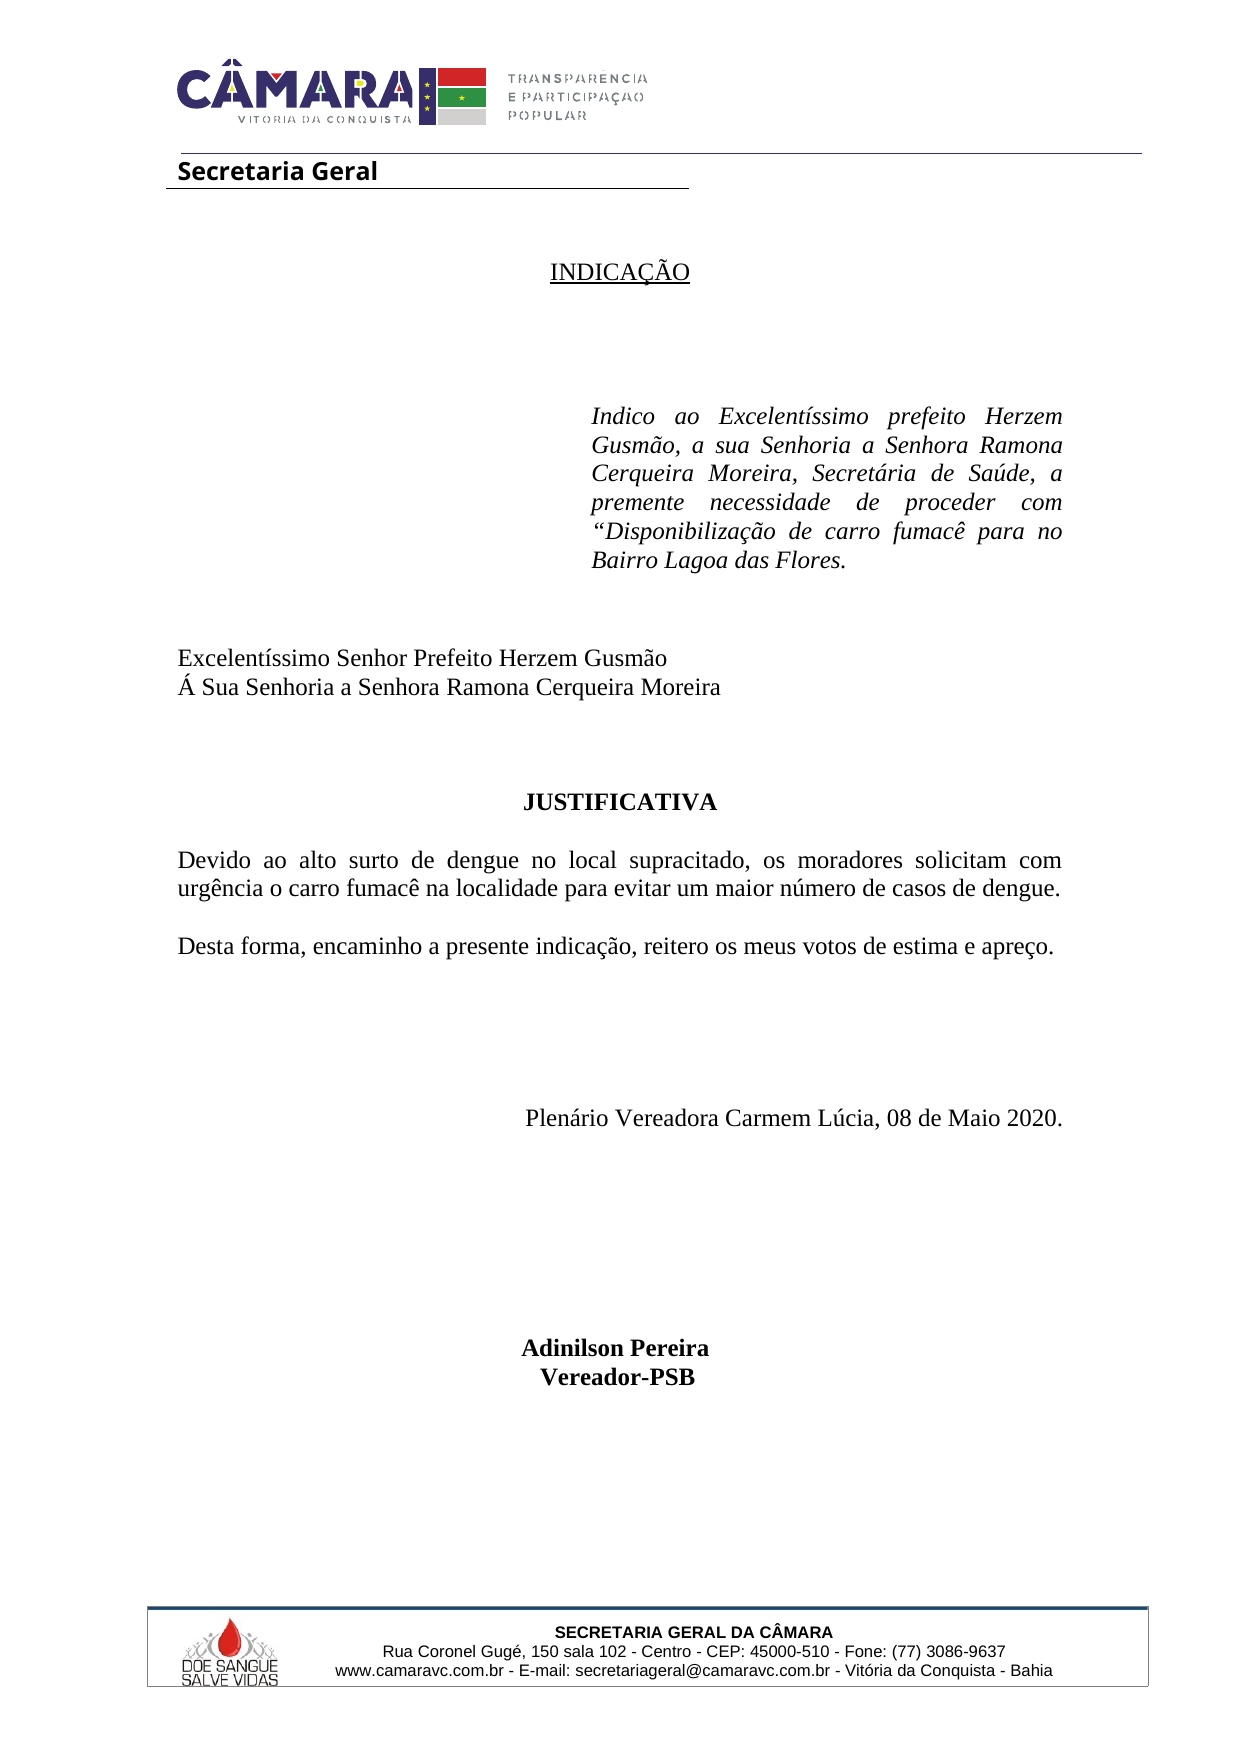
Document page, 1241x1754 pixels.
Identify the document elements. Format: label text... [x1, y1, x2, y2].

text JUSTIFICATIVA [177, 787, 1063, 816]
text Á Sua Senhoria a Senhora Ramona Cerqueira Moreira [177, 672, 1063, 701]
text Plenário Vereadora Carmem Lúcia, 08 de Maio 2020. [177, 1103, 1063, 1132]
text INDICAÇÃO [177, 257, 1063, 286]
text Desta forma, encaminho a presente indicação, reitero os meus votos de estima e apreço. [177, 931, 1063, 960]
text Adinilson Pereira [177, 1333, 1063, 1362]
text Excelentíssimo Senhor Prefeito Herzem Gusmão [177, 643, 1063, 672]
picture [148, 1607, 1148, 1686]
text Vereador-PSB [177, 1362, 1063, 1391]
text Indico ao Excelentíssimo prefeito Herzem Gusmão, a sua Senhoria a Senhora Ramona Cerqueira Moreira, Secretária de Saúde, a premente necessidade de proceder com “Disponibilização de carro fumacê para no Bairro Lagoa das Flores. [591, 401, 1063, 573]
text Devido ao alto surto de dengue no local supracitado, os moradores solicitam com urgência o carro fumacê na localidade para evitar um maior número de casos de dengue. [177, 845, 1063, 902]
